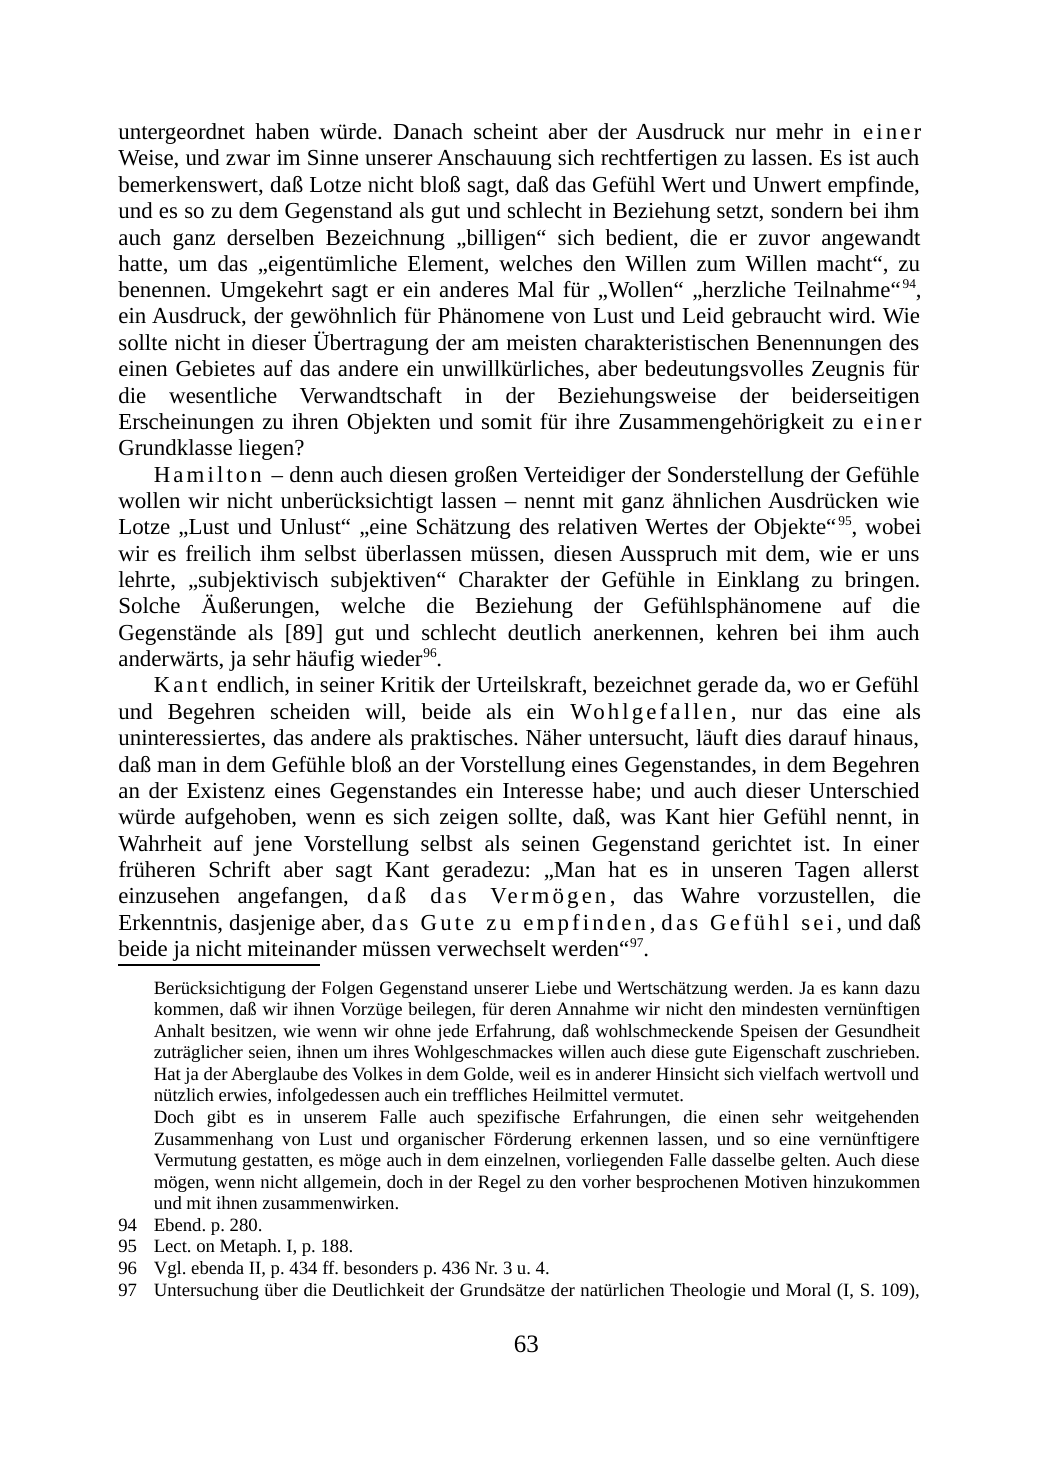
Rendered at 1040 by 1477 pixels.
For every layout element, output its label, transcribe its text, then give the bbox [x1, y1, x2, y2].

text Kant endlich, in seiner Kritik der Urteilskraft, bezeichnet gerade da, wo er Gefühl und Begehren scheiden will, beide als ein Wohlgefallen, nur das eine als uninteressiertes, das andere als praktisches. Näher untersucht, läuft dies darauf hinaus, daß man in dem Gefühle bloß an der Vorstellung eines Gegenstandes, in dem Begehren an der Existenz eines Gegenstandes ein Interesse habe; und auch dieser Unterschied würde aufgehoben, wenn es sich zeigen sollte, daß, was Kant hier Gefühl nennt, in Wahrheit auf jene Vorstellung selbst als seinen Gegenstand gerichtet ist. In einer früheren Schrift aber sagt Kant geradezu: „Man hat es in unseren Tagen allerst einzusehen angefangen, daß das Vermögen, das Wahre vorzustellen, die Erkenntnis, dasjenige aber, das Gute zu empfinden, das Gefühl sei, und daß beide ja nicht miteinander müssen verwechselt werden“. [118, 672, 921, 961]
text Lect. on Metaph. I, p. 188. [118, 1235, 921, 1257]
text Vgl. ebenda II, p. 434 ff. besonders p. 436 Nr. 3 u. 4. [118, 1257, 921, 1278]
text Hamilton – denn auch diesen großen Verteidiger der Sonderstellung der Gefühle wollen wir nicht unberücksichtigt lassen – nennt mit ganz ähnlichen Ausdrücken wie Lotze „Lust und Unlust“ „eine Schätzung des relativen Wertes der Objekte“, wobei wir es freilich ihm selbst überlassen müssen, diesen Ausspruch mit dem, wie er uns lehrte, „subjektivisch subjektiven“ Charakter der Gefühle in Einklang zu bringen. Solche Äußerungen, welche die Beziehung der Gefühlsphänomene auf die Gegenstände als [89] gut und schlecht deutlich anerkennen, kehren bei ihm auch anderwärts, ja sehr häufig wieder. [118, 461, 921, 672]
text Untersuchung über die Deutlichkeit der Grundsätze der natürlichen Theologie und Moral (I, S. 109), [118, 1278, 921, 1300]
text Berücksichtigung der Folgen Gegenstand unserer Liebe und Wertschätzung werden. Ja es kann dazu kommen, daß wir ihnen Vorzüge beilegen, für deren Annahme wir nicht den mindesten vernünftigen Anhalt besitzen, wie wenn wir ohne jede Erfahrung, daß wohlschmeckende Speisen der Gesundheit zuträglicher seien, ihnen um ihres Wohlgeschmackes willen auch diese gute Eigenschaft zuschrieben. Hat ja der Aberglaube des Volkes in dem Golde, weil es in anderer Hinsicht sich vielfach wertvoll und nützlich erwies, infolgedessen auch ein treffliches Heilmittel vermutet. [118, 977, 921, 1106]
text Doch gibt es in unserem Falle auch spezifische Erfahrungen, die einen sehr weitgehenden Zusammenhang von Lust und organischer Förderung erkennen lassen, und so eine vernünftigere Vermutung gestatten, es möge auch in dem einzelnen, vorliegenden Falle dasselbe gelten. Auch diese mögen, wenn nicht allgemein, doch in der Regel zu den vorher besprochenen Motiven hinzukommen und mit ihnen zusammenwirken. [118, 1106, 921, 1214]
text Ebend. p. 280. [118, 1214, 921, 1235]
text untergeordnet haben würde. Danach scheint aber der Ausdruck nur mehr in einer Weise, und zwar im Sinne unserer Anschauung sich rechtfertigen zu lassen. Es ist auch bemerkenswert, daß Lotze nicht bloß sagt, daß das Gefühl Wert und Unwert empfinde, und es so zu dem Gegenstand als gut und schlecht in Beziehung setzt, sondern bei ihm auch ganz derselben Bezeichnung „billigen“ sich bedient, die er zuvor angewandt hatte, um das „eigentümliche Element, welches den Willen zum Willen macht“, zu benennen. Umgekehrt sagt er ein anderes Mal für „Wollen“ „herzliche Teilnahme“, ein Ausdruck, der gewöhnlich für Phänomene von Lust und Leid gebraucht wird. Wie sollte nicht in dieser Übertragung der am meisten charakteristischen Benennungen des einen Gebietes auf das andere ein unwillkürliches, aber bedeutungsvolles Zeugnis für die wesentliche Verwandtschaft in der Beziehungsweise der beiderseitigen Erscheinungen zu ihren Objekten und somit für ihre Zusammengehörigkeit zu einer Grundklasse liegen? [118, 118, 921, 461]
